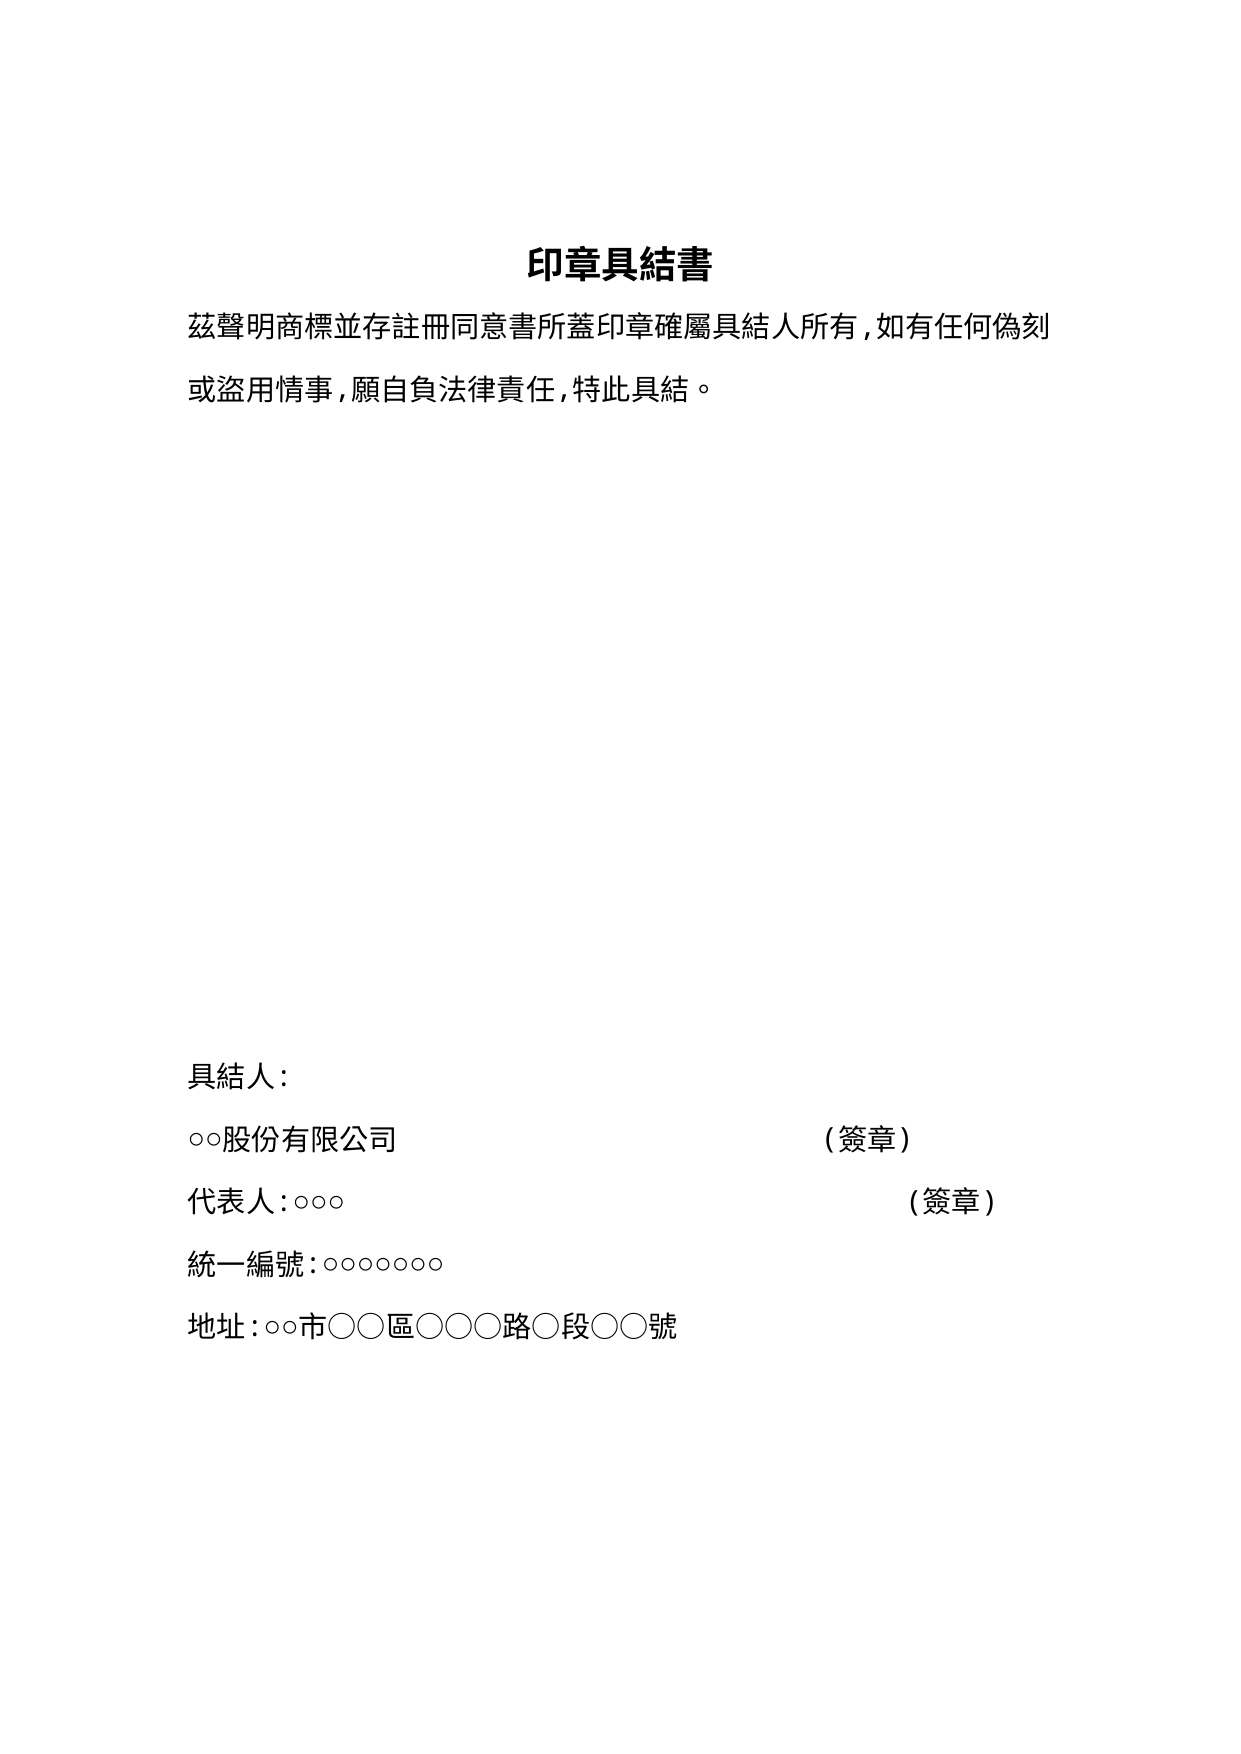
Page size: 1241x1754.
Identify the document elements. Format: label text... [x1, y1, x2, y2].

text 統一編號:○○○○○○○ [187, 1221, 1053, 1283]
text 具結人: [187, 1033, 1053, 1096]
text 印章具結書 [187, 221, 1053, 283]
text 地址:○○市○○區○○○路○段○○號 [187, 1283, 1053, 1346]
text 茲聲明商標並存註冊同意書所蓋印章確屬具結人所有,如有任何偽刻或盜用情事,願自負法律責任,特此具結。 [187, 283, 1053, 408]
text 代表人:○○○ (簽章) [187, 1158, 1053, 1221]
text ○○股份有限公司 (簽章) [187, 1096, 1053, 1158]
